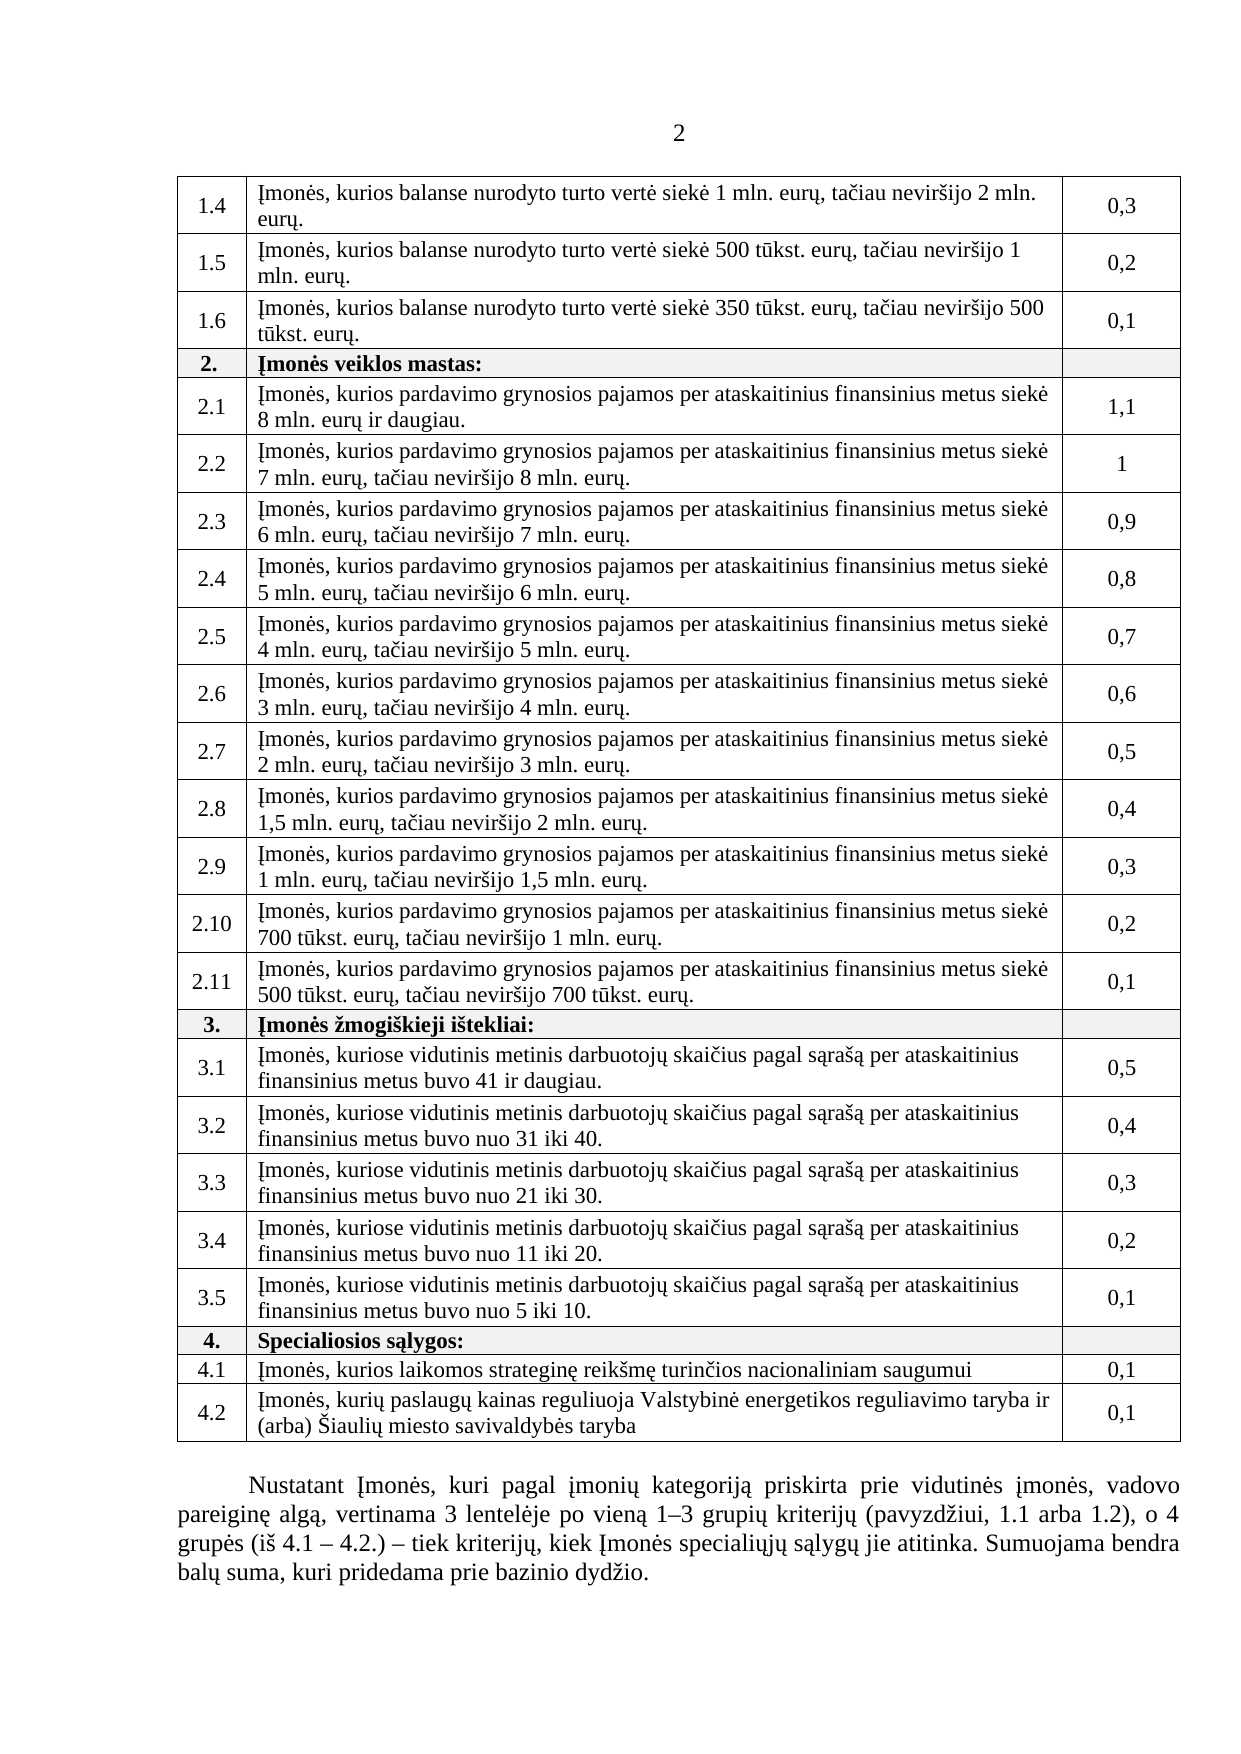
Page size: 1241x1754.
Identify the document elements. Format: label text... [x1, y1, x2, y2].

table_cell Įmonės, kurios pardavimo grynosios pajamos per ataskaitinius finansinius metus siekė 2 mln. eurų, tačiau neviršijo 3 mln. eurų. [247, 723, 1062, 779]
table_cell 0,1 [1063, 1384, 1180, 1441]
table_cell 0,7 [1063, 608, 1180, 664]
table_cell 0,2 [1063, 234, 1180, 291]
table_cell Įmonės žmogiškieji ištekliai: [247, 1010, 1062, 1038]
table_cell 2. [178, 349, 246, 377]
table_cell 0,4 [1063, 1097, 1180, 1153]
table_cell 0,9 [1063, 493, 1180, 549]
table_cell 3.1 [178, 1039, 246, 1096]
table_cell Įmonės, kurios pardavimo grynosios pajamos per ataskaitinius finansinius metus siekė 8 mln. eurų ir daugiau. [247, 378, 1062, 434]
table_cell 1,1 [1063, 378, 1180, 434]
table_cell 2.10 [178, 895, 246, 952]
table_cell Įmonės, kurios pardavimo grynosios pajamos per ataskaitinius finansinius metus siekė 4 mln. eurų, tačiau neviršijo 5 mln. eurų. [247, 608, 1062, 664]
table_cell Įmonės, kurių paslaugų kainas reguliuoja Valstybinė energetikos reguliavimo taryba ir (arba) Šiaulių miesto savivaldybės taryba [247, 1384, 1062, 1441]
table_cell 0,5 [1063, 723, 1180, 779]
table_cell 0,3 [1063, 838, 1180, 894]
table_cell 3.5 [178, 1269, 246, 1326]
table_cell 0,5 [1063, 1039, 1180, 1096]
table_cell 2.4 [178, 550, 246, 607]
table_cell Įmonės, kurios pardavimo grynosios pajamos per ataskaitinius finansinius metus siekė 6 mln. eurų, tačiau neviršijo 7 mln. eurų. [247, 493, 1062, 549]
table_cell 0,3 [1063, 1154, 1180, 1211]
table_cell Įmonės, kurios pardavimo grynosios pajamos per ataskaitinius finansinius metus siekė 5 mln. eurų, tačiau neviršijo 6 mln. eurų. [247, 550, 1062, 607]
table_cell Įmonės, kurios pardavimo grynosios pajamos per ataskaitinius finansinius metus siekė 500 tūkst. eurų, tačiau neviršijo 700 tūkst. eurų. [247, 953, 1062, 1009]
table_cell 0,4 [1063, 780, 1180, 837]
table_cell Įmonės, kuriose vidutinis metinis darbuotojų skaičius pagal sąrašą per ataskaitinius finansinius metus buvo nuo 21 iki 30. [247, 1154, 1062, 1211]
table_cell 0,2 [1063, 1212, 1180, 1268]
table_cell 2.3 [178, 493, 246, 549]
table_cell [1063, 349, 1180, 377]
table_cell Įmonės, kuriose vidutinis metinis darbuotojų skaičius pagal sąrašą per ataskaitinius finansinius metus buvo nuo 11 iki 20. [247, 1212, 1062, 1268]
table_cell 3.4 [178, 1212, 246, 1268]
table_cell Specialiosios sąlygos: [247, 1327, 1062, 1354]
table_cell 1.5 [178, 234, 246, 291]
table_cell 1.6 [178, 292, 246, 348]
table_cell 0,2 [1063, 895, 1180, 952]
table_cell [1063, 1010, 1180, 1038]
table_cell 0,3 [1063, 177, 1180, 233]
table_cell Įmonės, kurios laikomos strateginę reikšmę turinčios nacionaliniam saugumui [247, 1355, 1062, 1383]
table_cell Įmonės, kurios balanse nurodyto turto vertė siekė 350 tūkst. eurų, tačiau neviršijo 500 tūkst. eurų. [247, 292, 1062, 348]
table_cell Įmonės, kuriose vidutinis metinis darbuotojų skaičius pagal sąrašą per ataskaitinius finansinius metus buvo nuo 31 iki 40. [247, 1097, 1062, 1153]
table_cell 4.2 [178, 1384, 246, 1441]
table_cell 3.3 [178, 1154, 246, 1211]
table_cell 1 [1063, 435, 1180, 492]
table_cell 2.1 [178, 378, 246, 434]
table_cell Įmonės, kuriose vidutinis metinis darbuotojų skaičius pagal sąrašą per ataskaitinius finansinius metus buvo 41 ir daugiau. [247, 1039, 1062, 1096]
table_cell 2.7 [178, 723, 246, 779]
table_cell Įmonės, kurios pardavimo grynosios pajamos per ataskaitinius finansinius metus siekė 1,5 mln. eurų, tačiau neviršijo 2 mln. eurų. [247, 780, 1062, 837]
table_cell 0,6 [1063, 665, 1180, 722]
table_cell 2.5 [178, 608, 246, 664]
table_cell [1063, 1327, 1180, 1354]
table_cell Įmonės veiklos mastas: [247, 349, 1062, 377]
table_cell Įmonės, kurios pardavimo grynosios pajamos per ataskaitinius finansinius metus siekė 3 mln. eurų, tačiau neviršijo 4 mln. eurų. [247, 665, 1062, 722]
table_cell Įmonės, kurios balanse nurodyto turto vertė siekė 1 mln. eurų, tačiau neviršijo 2 mln. eurų. [247, 177, 1062, 233]
text Nustatant Įmonės, kuri pagal įmonių kategoriją priskirta prie vidutinės įmonės, vadovo pareiginę algą, vertinama 3 lentelėje po vieną 1–3 grupių kriterijų (pavyzdžiui, 1.1 arba 1.2), o 4 grupės (iš 4.1 – 4.2.) – tiek kriterijų, kiek Įmonės specialiųjų sąlygų jie atitinka. Sumuojama bendra balų suma, kuri pridedama prie bazinio dydžio. [177, 1470, 1181, 1585]
table_cell 3. [178, 1010, 246, 1038]
table_cell 0,1 [1063, 953, 1180, 1009]
table_cell Įmonės, kurios pardavimo grynosios pajamos per ataskaitinius finansinius metus siekė 700 tūkst. eurų, tačiau neviršijo 1 mln. eurų. [247, 895, 1062, 952]
table_cell 4. [178, 1327, 246, 1354]
table_cell 2.2 [178, 435, 246, 492]
table_cell Įmonės, kurios pardavimo grynosios pajamos per ataskaitinius finansinius metus siekė 1 mln. eurų, tačiau neviršijo 1,5 mln. eurų. [247, 838, 1062, 894]
table_cell 2.8 [178, 780, 246, 837]
table_cell 2.11 [178, 953, 246, 1009]
table_cell Įmonės, kurios pardavimo grynosios pajamos per ataskaitinius finansinius metus siekė 7 mln. eurų, tačiau neviršijo 8 mln. eurų. [247, 435, 1062, 492]
table_cell 0,1 [1063, 1269, 1180, 1326]
table_cell Įmonės, kuriose vidutinis metinis darbuotojų skaičius pagal sąrašą per ataskaitinius finansinius metus buvo nuo 5 iki 10. [247, 1269, 1062, 1326]
table_cell 4.1 [178, 1355, 246, 1383]
table_cell 3.2 [178, 1097, 246, 1153]
table_cell 0,1 [1063, 1355, 1180, 1383]
table_cell 0,1 [1063, 292, 1180, 348]
table_cell Įmonės, kurios balanse nurodyto turto vertė siekė 500 tūkst. eurų, tačiau neviršijo 1 mln. eurų. [247, 234, 1062, 291]
table_cell 0,8 [1063, 550, 1180, 607]
table_cell 1.4 [178, 177, 246, 233]
table_cell 2.6 [178, 665, 246, 722]
table_cell 2.9 [178, 838, 246, 894]
